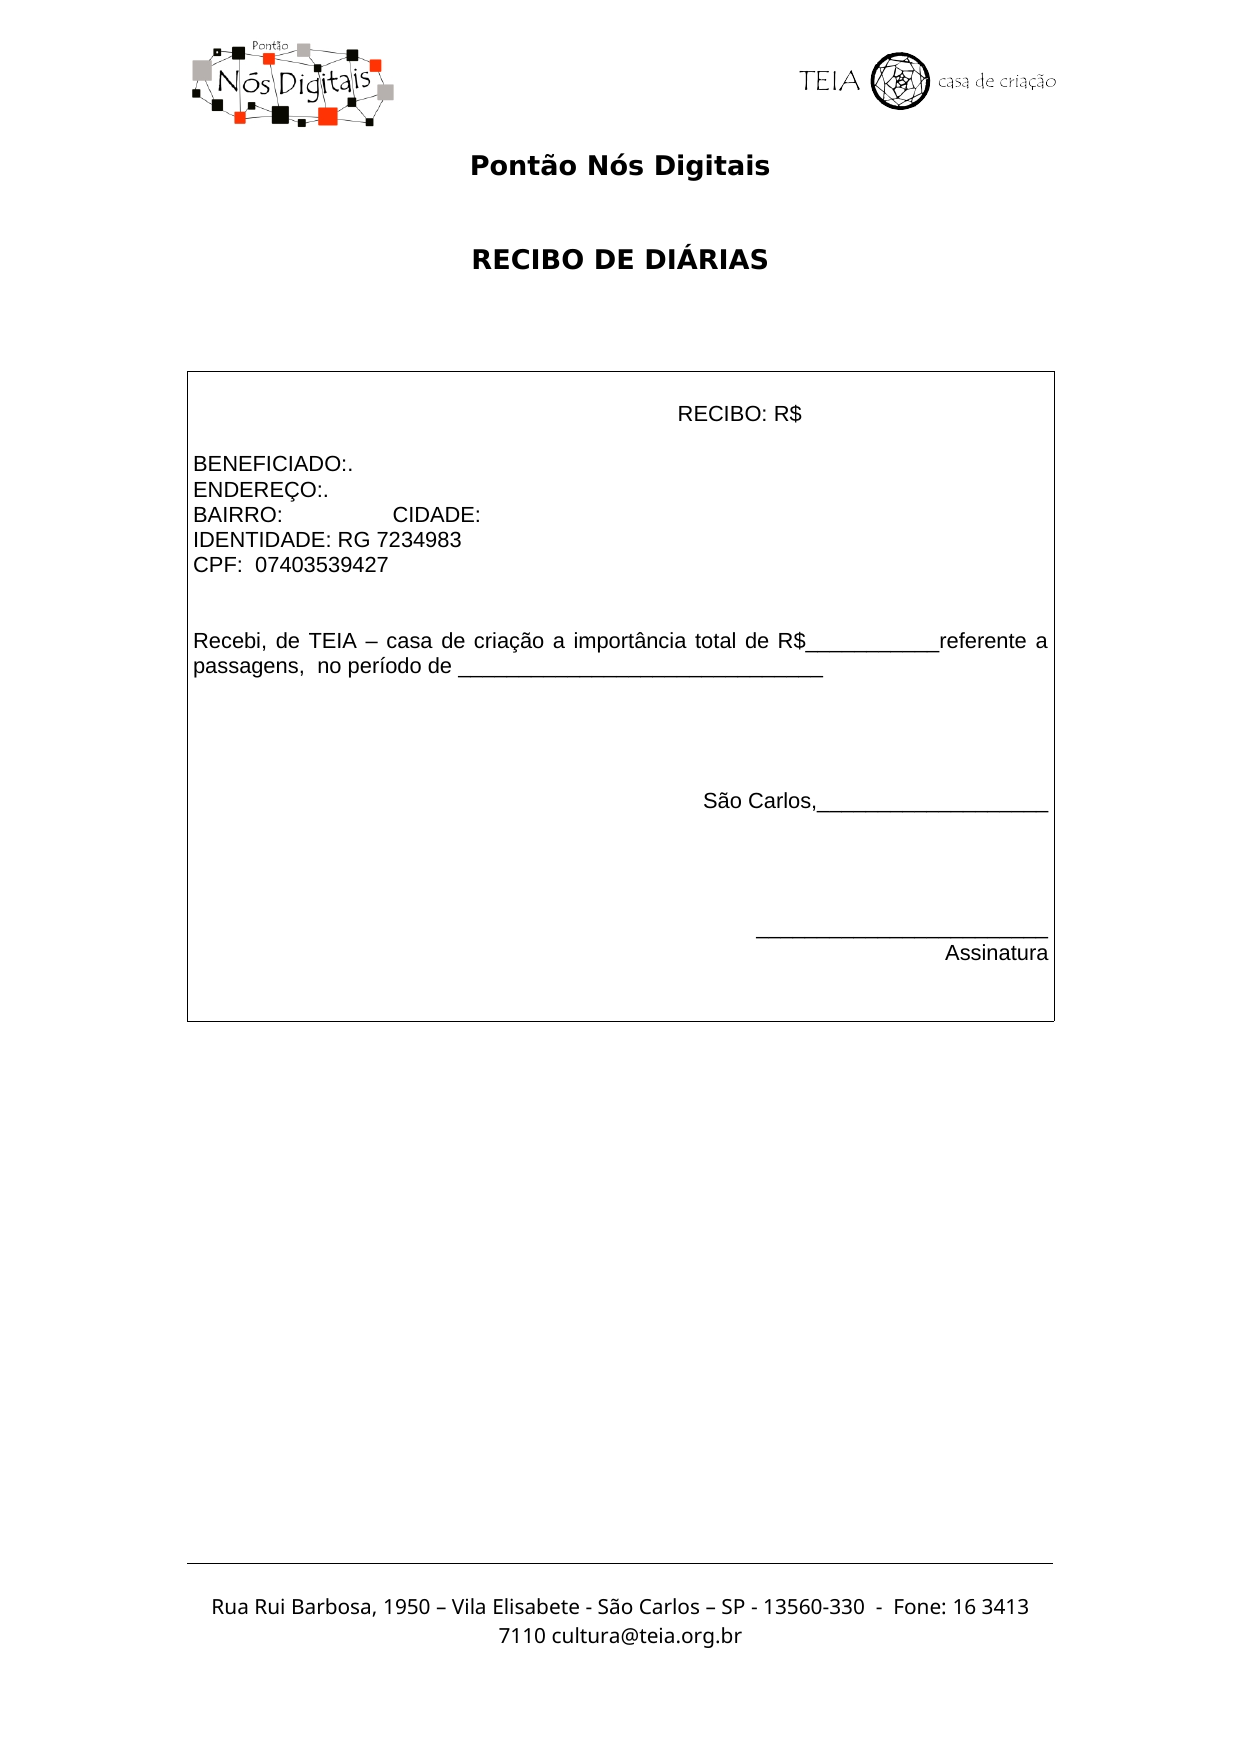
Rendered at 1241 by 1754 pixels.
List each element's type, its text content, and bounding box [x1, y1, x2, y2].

table_header RECIBO: R$ BENEFICIADO:. ENDEREÇO:. BAIRRO: CIDADE: IDENTIDADE: RG 7234983 CPF: 07403539427 Recebi, de TEIA – casa de criação a importância total de R$___________referente a passagens, no período de ______________________________ São Carlos,___________________ ________________________ Assinatura [188, 372, 1054, 1021]
text Pontão Nós Digitais [187, 150, 1053, 182]
text RECIBO DE DIÁRIAS [187, 245, 1053, 276]
picture [186, 37, 400, 134]
